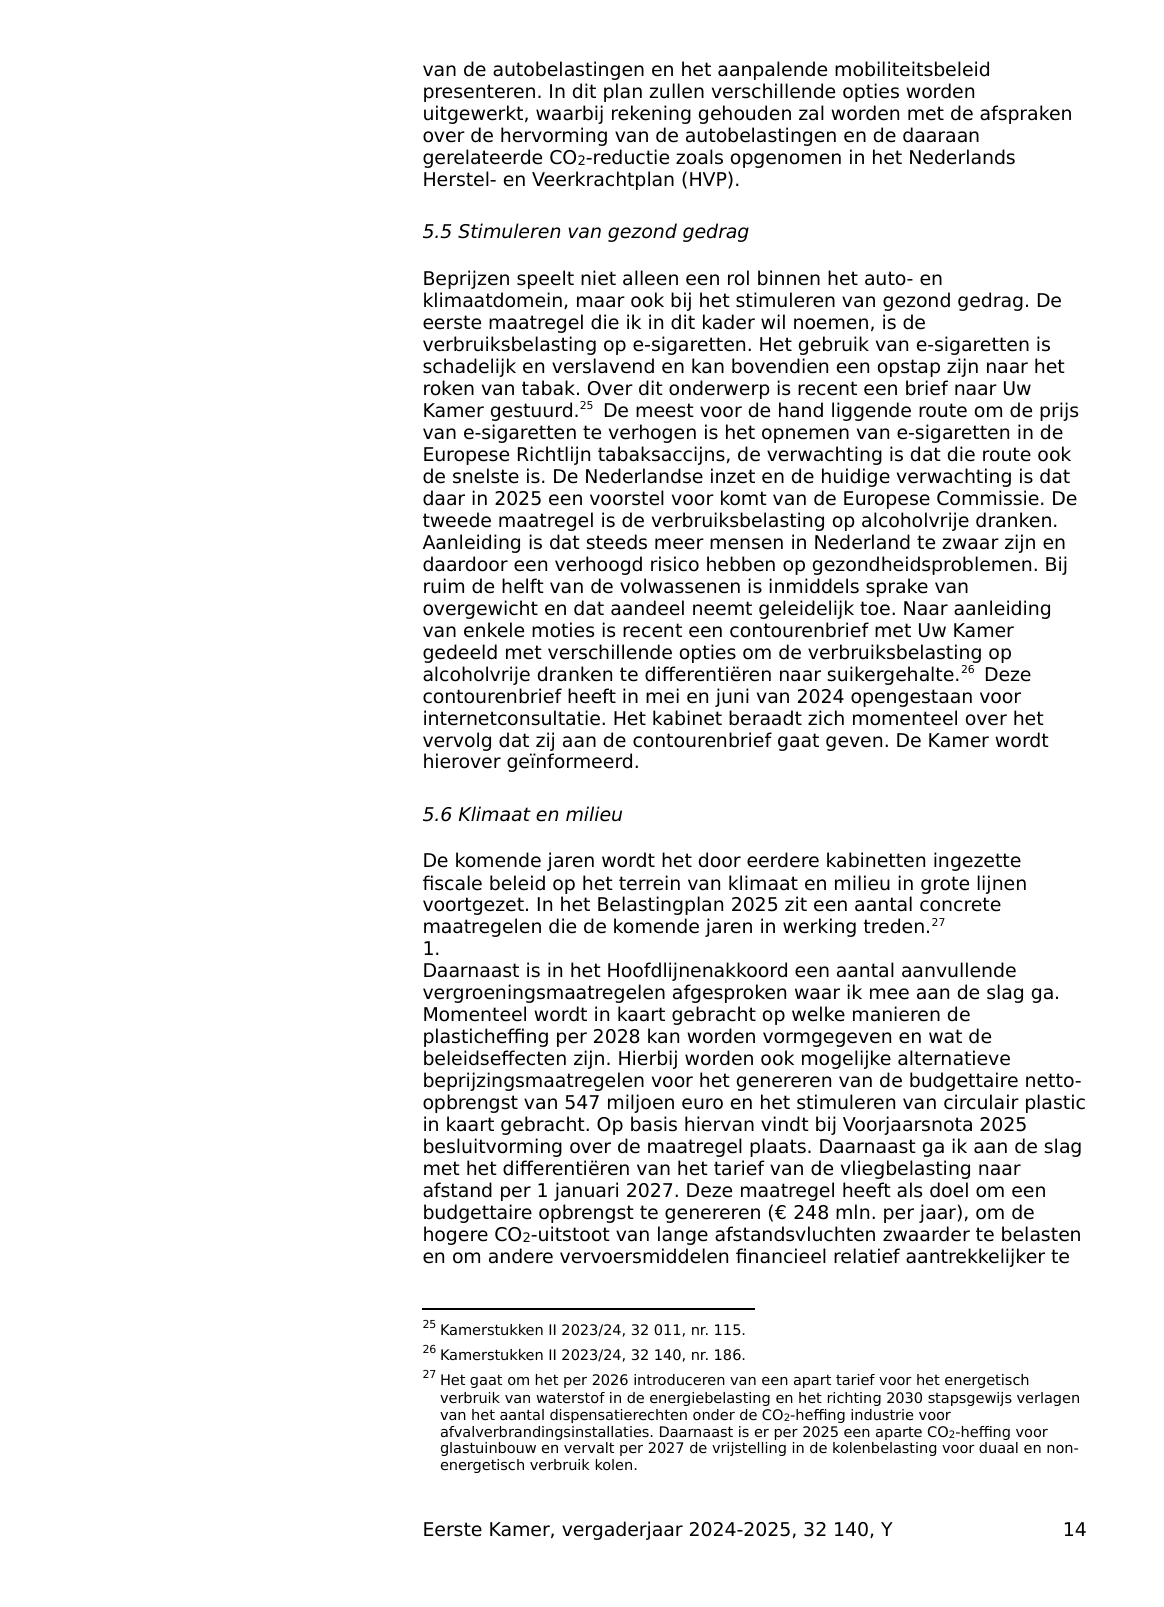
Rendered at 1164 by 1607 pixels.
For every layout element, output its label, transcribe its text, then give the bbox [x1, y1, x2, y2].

text De komende jaren wordt het door eerdere kabinetten ingezette fiscale beleid op het terrein van klimaat en milieu in grote lijnen voortgezet. In het Belastingplan 2025 zit een aantal concrete maatregelen die de komende jaren in werking treden. [422, 850, 1087, 938]
subtitle 5.5 Stimuleren van gezond gedrag [422, 221, 1087, 243]
text Daarnaast is in het Hoofdlijnenakkoord een aantal aanvullende vergroeningsmaatregelen afgesproken waar ik mee aan de slag ga. Momenteel wordt in kaart gebracht op welke manieren de plasticheffing per 2028 kan worden vormgegeven en wat de beleidseffecten zijn. Hierbij worden ook mogelijke alternatieve beprijzingsmaatregelen voor het genereren van de budgettaire netto-opbrengst van 547 miljoen euro en het stimuleren van circulair plastic in kaart gebracht. Op basis hiervan vindt bij Voorjaarsnota 2025 besluitvorming over de maatregel plaats. Daarnaast ga ik aan de slag met het differentiëren van het tarief van de vliegbelasting naar afstand per 1 januari 2027. Deze maatregel heeft als doel om een budgettaire opbrengst te genereren (€ 248 mln. per jaar), om de hogere CO2-uitstoot van lange afstandsvluchten zwaarder te belasten en om andere vervoersmiddelen financieel relatief aantrekkelijker te [422, 960, 1087, 1268]
subtitle 5.6 Klimaat en milieu [422, 803, 1087, 825]
text Het gaat om het per 2026 introduceren van een apart tarief voor het energetisch verbruik van waterstof in de energiebelasting en het richting 2030 stapsgewijs verlagen van het aantal dispensatierechten onder de CO2-heffing industrie voor afvalverbrandingsinstallaties. Daarnaast is er per 2025 een aparte CO2-heffing voor glastuinbouw en vervalt per 2027 de vrijstelling in de kolenbelasting voor duaal en non-energetisch verbruik kolen. [422, 1368, 1087, 1474]
text van de autobelastingen en het aanpalende mobiliteitsbeleid presenteren. In dit plan zullen verschillende opties worden uitgewerkt, waarbij rekening gehouden zal worden met de afspraken over de hervorming van de autobelastingen en de daaraan gerelateerde CO2-reductie zoals opgenomen in het Nederlands Herstel- en Veerkrachtplan (HVP). [422, 59, 1087, 191]
text Beprijzen speelt niet alleen een rol binnen het auto- en klimaatdomein, maar ook bij het stimuleren van gezond gedrag. De eerste maatregel die ik in dit kader wil noemen, is de verbruiksbelasting op e-sigaretten. Het gebruik van e-sigaretten is schadelijk en verslavend en kan bovendien een opstap zijn naar het roken van tabak. Over dit onderwerp is recent een brief naar Uw Kamer gestuurd. De meest voor de hand liggende route om de prijs van e-sigaretten te verhogen is het opnemen van e-sigaretten in de Europese Richtlijn tabaksaccijns, de verwachting is dat die route ook de snelste is. De Nederlandse inzet en de huidige verwachting is dat daar in 2025 een voorstel voor komt van de Europese Commissie. De tweede maatregel is de verbruiksbelasting op alcoholvrije dranken. Aanleiding is dat steeds meer mensen in Nederland te zwaar zijn en daardoor een verhoogd risico hebben op gezondheidsproblemen. Bij ruim de helft van de volwassenen is inmiddels sprake van overgewicht en dat aandeel neemt geleidelijk toe. Naar aanleiding van enkele moties is recent een contourenbrief met Uw Kamer gedeeld met verschillende opties om de verbruiksbelasting op alcoholvrije dranken te differentiëren naar suikergehalte. Deze contourenbrief heeft in mei en juni van 2024 opengestaan voor internetconsultatie. Het kabinet beraadt zich momenteel over het vervolg dat zij aan de contourenbrief gaat geven. De Kamer wordt hierover geïnformeerd. [422, 268, 1087, 773]
text Kamerstukken II 2023/24, 32 011, nr. 115. [422, 1318, 1087, 1340]
text Kamerstukken II 2023/24, 32 140, nr. 186. [422, 1343, 1087, 1365]
text 1. [422, 938, 1087, 960]
